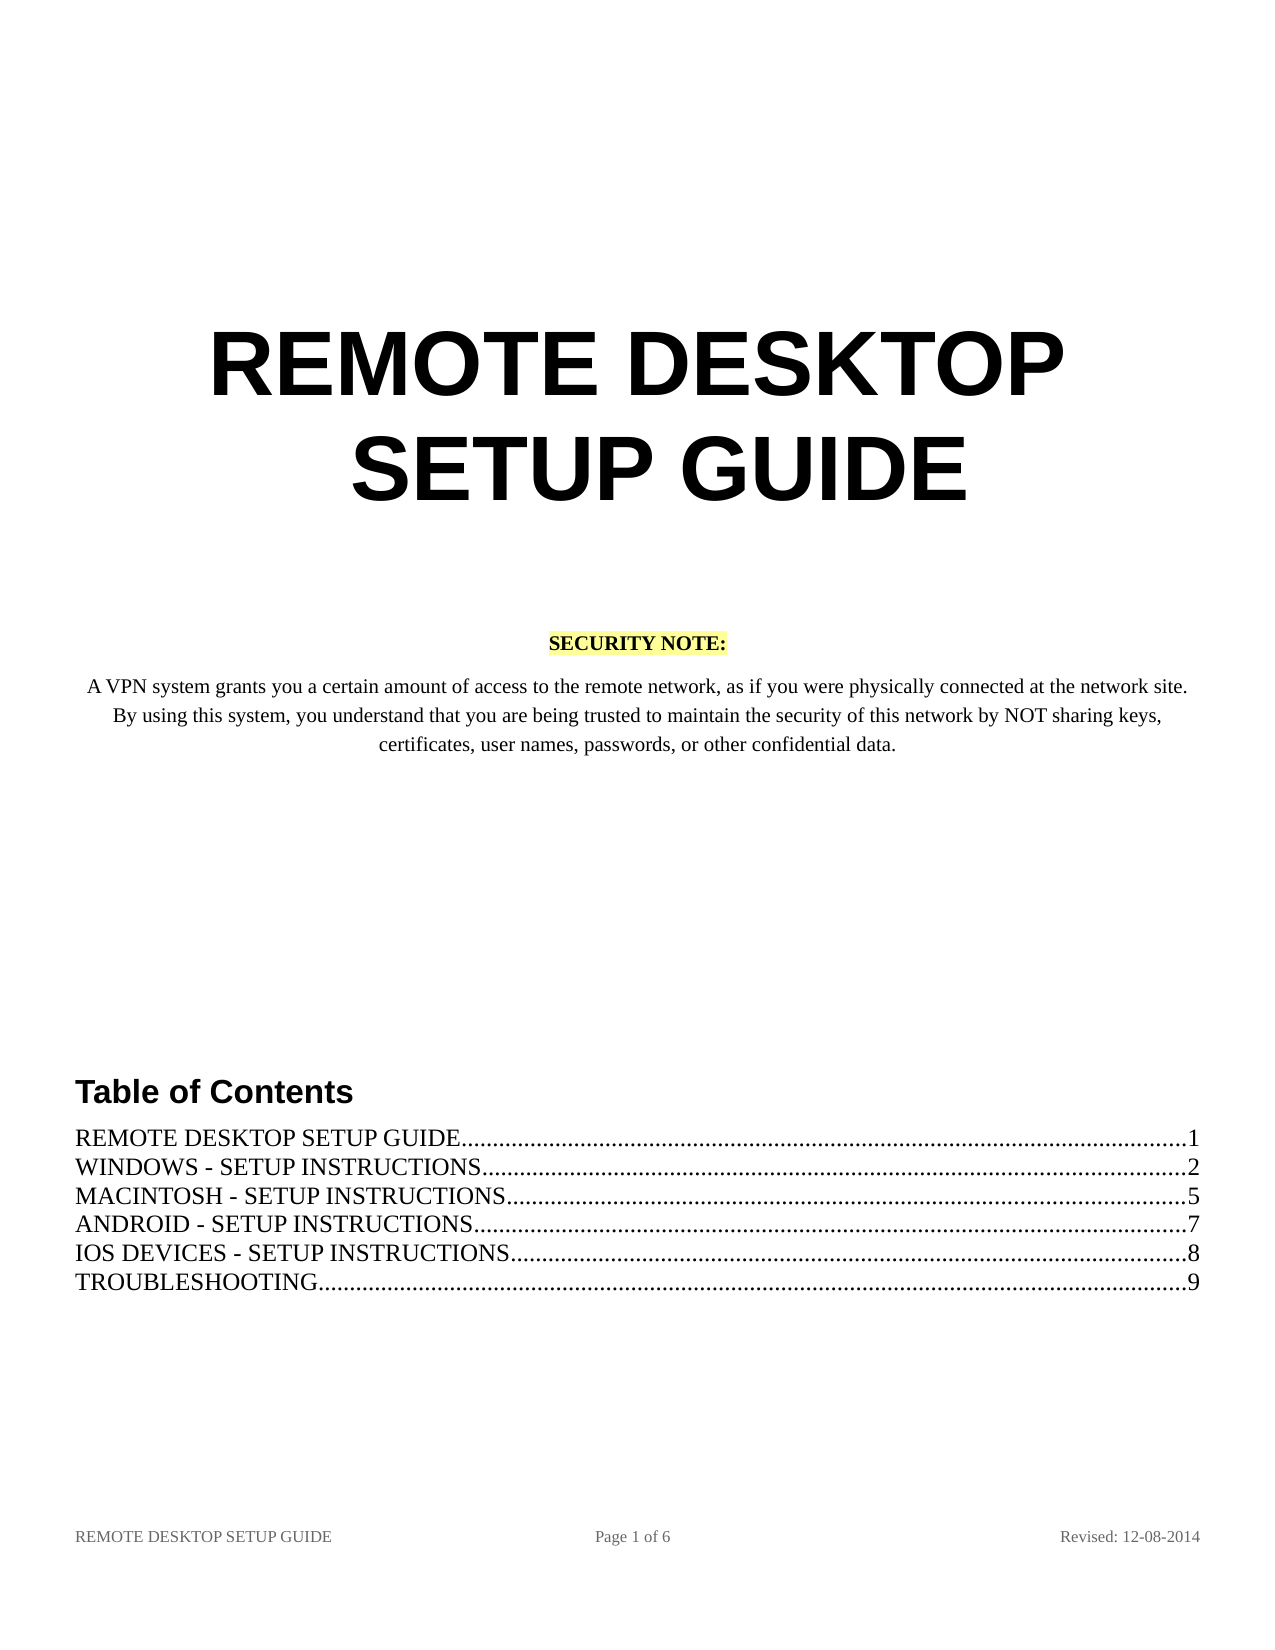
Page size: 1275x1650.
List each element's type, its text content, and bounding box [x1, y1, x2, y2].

subtitle Table of Contents [75, 1072, 1200, 1111]
text ANDROID - SETUP INSTRUCTIONS 7 [75, 1209, 1200, 1238]
text SECURITY NOTE: [75, 631, 1200, 655]
text WINDOWS - SETUP INSTRUCTIONS 2 [75, 1152, 1200, 1181]
text A VPN system grants you a certain amount of access to the remote network, as if you were physically connected at the network site. By using this system, you understand that you are being trusted to maintain the security of this network by NOT sharing keys, certificates, user names, passwords, or other confidential data. [75, 674, 1200, 756]
text IOS DEVICES - SETUP INSTRUCTIONS 8 [75, 1238, 1200, 1267]
text REMOTE DESKTOP SETUP GUIDE 1 [75, 1123, 1200, 1152]
text TROUBLESHOOTING 9 [75, 1267, 1200, 1296]
subtitle REMOTE DESKTOP SETUP GUIDE [75, 309, 1200, 520]
text MACINTOSH - SETUP INSTRUCTIONS 5 [75, 1181, 1200, 1209]
